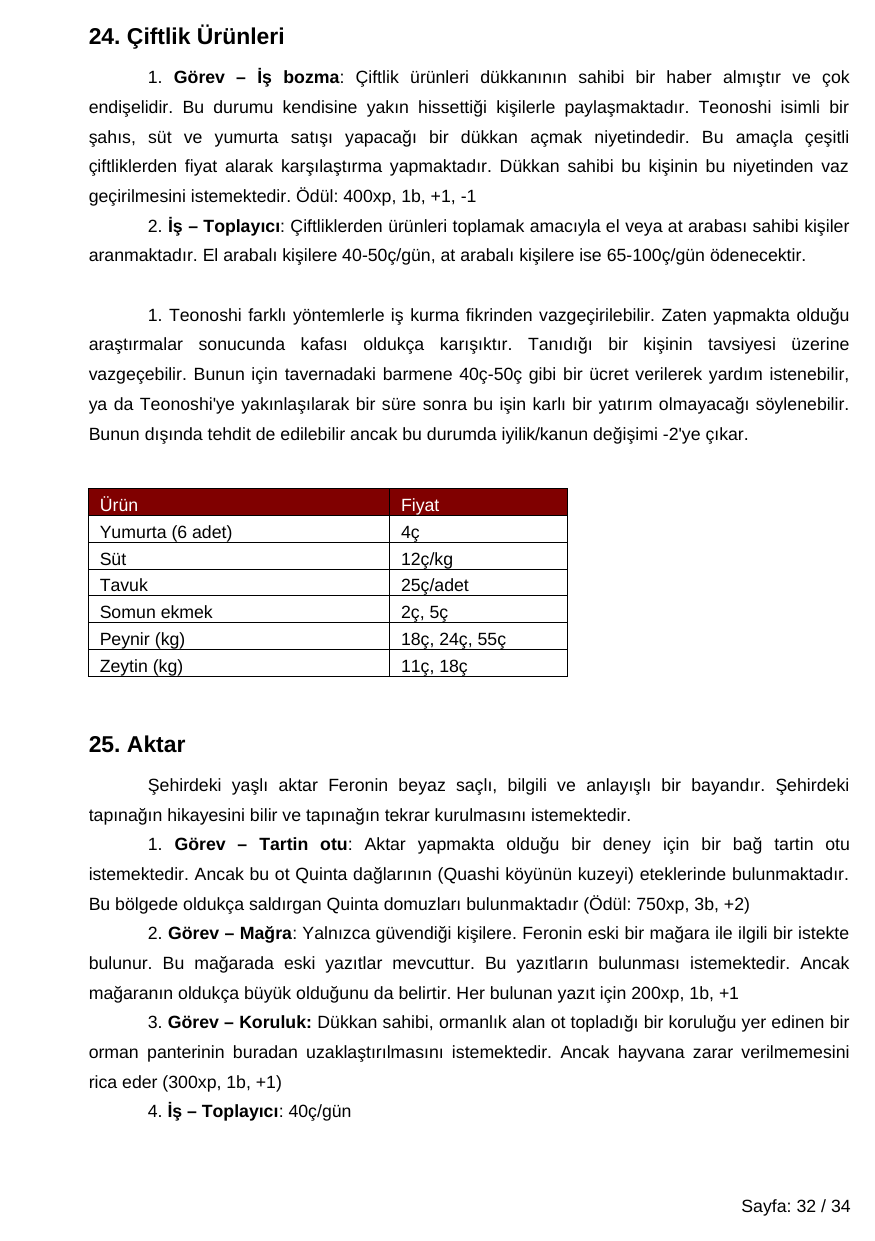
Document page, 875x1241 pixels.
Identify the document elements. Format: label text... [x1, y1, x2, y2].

text 2. İş – Toplayıcı: Çiftliklerden ürünleri toplamak amacıyla el veya at arabası sahibi kişiler aranmaktadır. El arabalı kişilere 40-50ç/gün, at arabalı kişilere ise 65-100ç/gün ödenecektir. [88, 216, 850, 266]
table_cell 11ç, 18ç [390, 650, 567, 676]
table_cell Tavuk [89, 570, 389, 595]
text Şehirdeki yaşlı aktar Feronin beyaz saçlı, bilgili ve anlayışlı bir bayandır. Şehirdeki tapınağın hikayesini bilir ve tapınağın tekrar kurulmasını istemektedir. [88, 775, 850, 825]
table_cell 12ç/kg [390, 543, 567, 569]
text 1. Teonoshi farklı yöntemlerle iş kurma fikrinden vazgeçirilebilir. Zaten yapmakta olduğu araştırmalar sonucunda kafası oldukça karışıktır. Tanıdığı bir kişinin tavsiyesi üzerine vazgeçebilir. Bunun için tavernadaki barmene 40ç-50ç gibi bir ücret verilerek yardım istenebilir, ya da Teonoshi'ye yakınlaşılarak bir süre sonra bu işin karlı bir yatırım olmayacağı söylenebilir. Bunun dışında tehdit de edilebilir ancak bu durumda iyilik/kanun değişimi -2'ye çıkar. [88, 305, 850, 444]
subtitle 25. Aktar [88, 731, 850, 757]
text 3. Görev – Koruluk: Dükkan sahibi, ormanlık alan ot topladığı bir koruluğu yer edinen bir orman panterinin buradan uzaklaştırılmasını istemektedir. Ancak hayvana zarar verilmemesini rica eder (300xp, 1b, +1) [88, 1013, 850, 1092]
text 1. Görev – İş bozma: Çiftlik ürünleri dükkanının sahibi bir haber almıştır ve çok endişelidir. Bu durumu kendisine yakın hissettiği kişilerle paylaşmaktadır. Teonoshi isimli bir şahıs, süt ve yumurta satışı yapacağı bir dükkan açmak niyetindedir. Bu amaçla çeşitli çiftliklerden fiyat alarak karşılaştırma yapmaktadır. Dükkan sahibi bu kişinin bu niyetinden vaz geçirilmesini istemektedir. Ödül: 400xp, 1b, +1, -1 [88, 68, 850, 206]
text 4. İş – Toplayıcı: 40ç/gün [88, 1102, 850, 1122]
subtitle 24. Çiftlik Ürünleri [88, 24, 850, 49]
table_cell Zeytin (kg) [89, 650, 389, 676]
text 2. Görev – Mağra: Yalnızca güvendiği kişilere. Feronin eski bir mağara ile ilgili bir istekte bulunur. Bu mağarada eski yazıtlar mevcuttur. Bu yazıtların bulunması istemektedir. Ancak mağaranın oldukça büyük olduğunu da belirtir. Her bulunan yazıt için 200xp, 1b, +1 [88, 924, 850, 1003]
text 1. Görev – Tartin otu: Aktar yapmakta olduğu bir deney için bir bağ tartin otu istemektedir. Ancak bu ot Quinta dağlarının (Quashi köyünün kuzeyi) eteklerinde bulunmaktadır. Bu bölgede oldukça saldırgan Quinta domuzları bulunmaktadır (Ödül: 750xp, 3b, +2) [88, 834, 850, 914]
table_cell 25ç/adet [390, 570, 567, 595]
table_cell 4ç [390, 516, 567, 542]
table_header Fiyat [390, 489, 567, 515]
table_cell Peynir (kg) [89, 623, 389, 649]
table_cell Süt [89, 543, 389, 569]
table_cell 18ç, 24ç, 55ç [390, 623, 567, 649]
table_header Ürün [89, 489, 389, 515]
table_cell Somun ekmek [89, 596, 389, 622]
table_cell 2ç, 5ç [390, 596, 567, 622]
table_cell Yumurta (6 adet) [89, 516, 389, 542]
